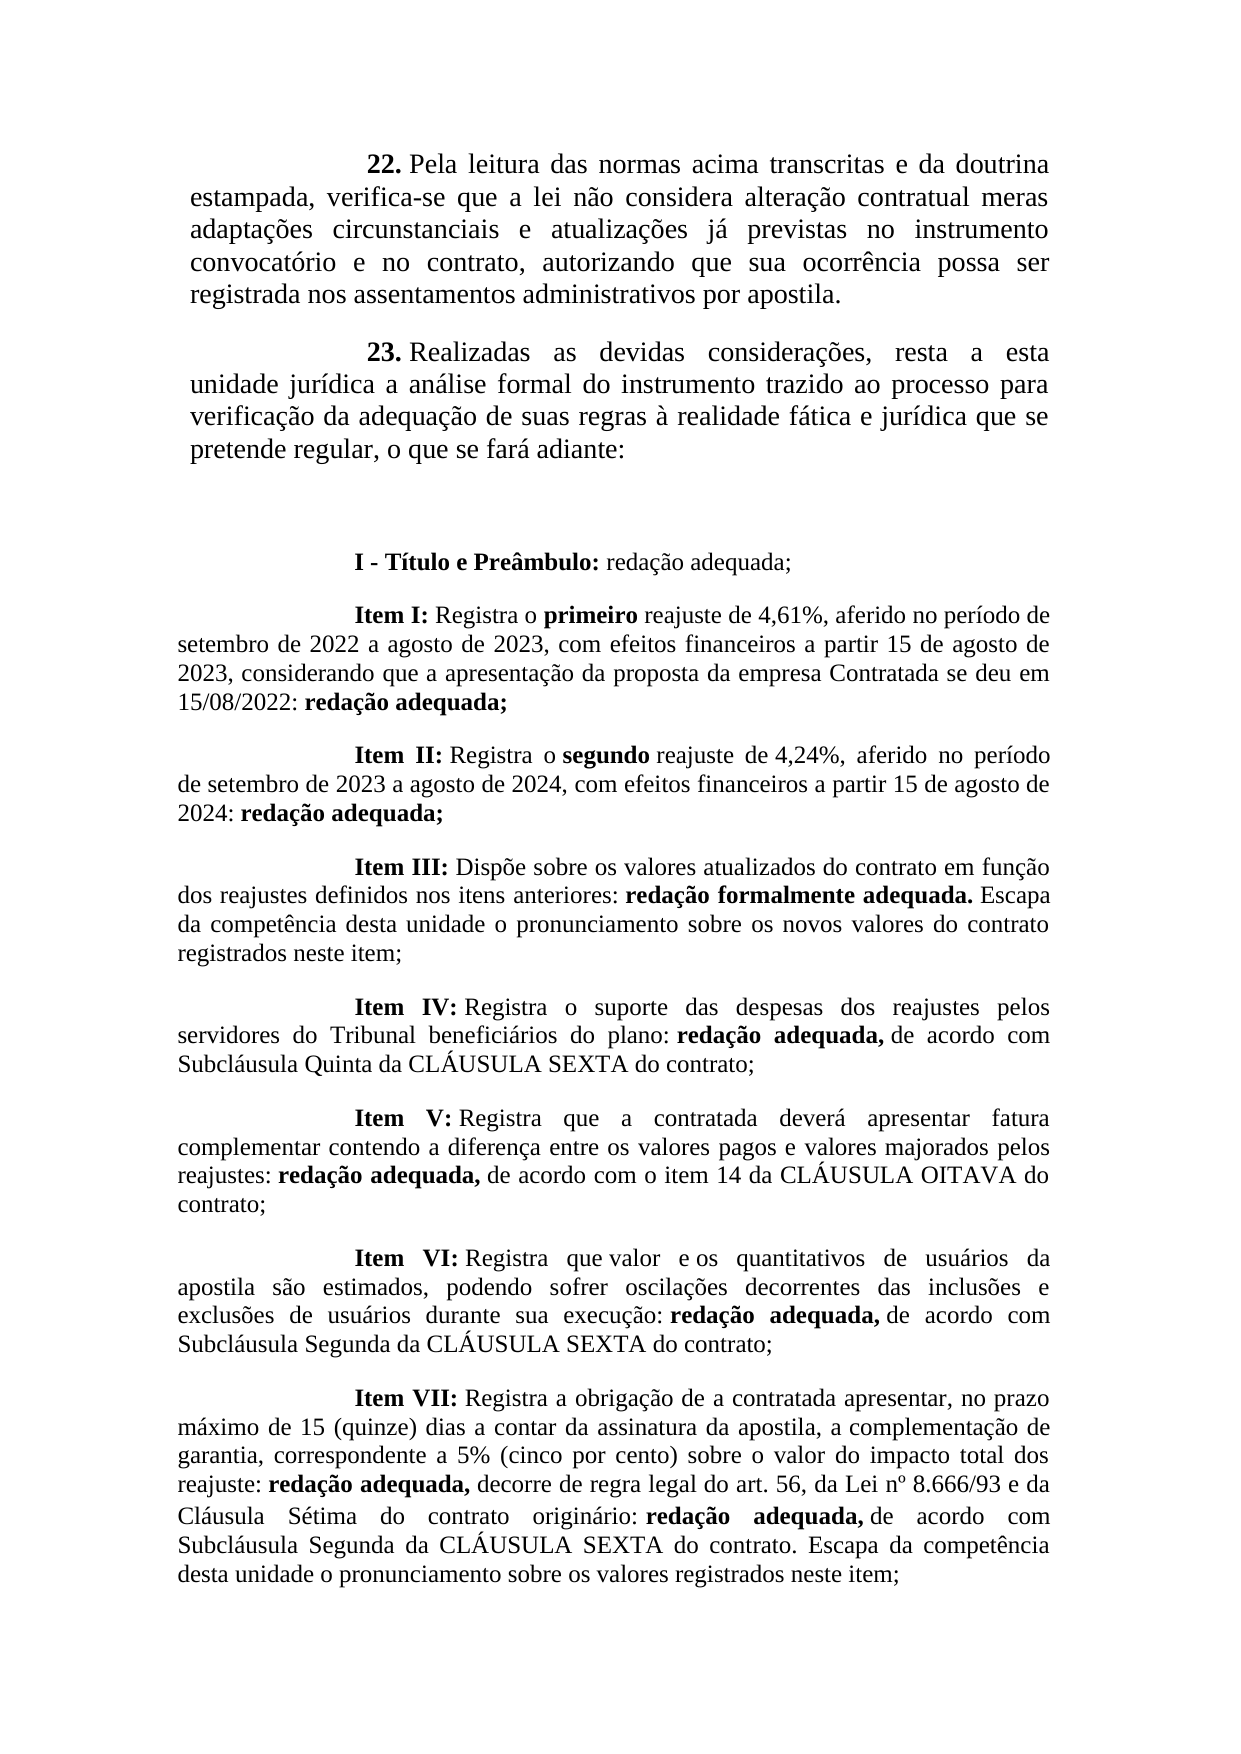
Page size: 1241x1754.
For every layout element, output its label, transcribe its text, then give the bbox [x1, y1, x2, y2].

text Item VI: Registra que valor e os quantitativos de usuários da apostila são estimados, podendo sofrer oscilações decorrentes das inclusões e exclusões de usuários durante sua execução: redação adequada, de acordo com Subcláusula Segunda da CLÁUSULA SEXTA do contrato; [177, 1243, 1051, 1358]
text Item I: Registra o primeiro reajuste de 4,61%, aferido no período de setembro de 2022 a agosto de 2023, com efeitos financeiros a partir 15 de agosto de 2023, considerando que a apresentação da proposta da empresa Contratada se deu em 15/08/2022: redação adequada; [177, 600, 1051, 715]
text 23. Realizadas as devidas considerações, resta a esta unidade jurídica a análise formal do instrumento trazido ao processo para verificação da adequação de suas regras à realidade fática e jurídica que se pretende regular, o que se fará adiante: [190, 334, 1051, 464]
text Item VII: Registra a obrigação de a contratada apresentar, no prazo máximo de 15 (quinze) dias a contar da assinatura da apostila, a complementação de garantia, correspondente a 5% (cinco por cento) sobre o valor do impacto total dos reajuste: redação adequada, decorre de regra legal do art. 56, da Lei nº 8.666/93 e da Cláusula Sétima do contrato originário: redação adequada, de acordo com Subcláusula Segunda da CLÁUSULA SEXTA do contrato. Escapa da competência desta unidade o pronunciamento sobre os valores registrados neste item; [177, 1383, 1051, 1588]
text Item IV: Registra o suporte das despesas dos reajustes pelos servidores do Tribunal beneficiários do plano: redação adequada, de acordo com Subcláusula Quinta da CLÁUSULA SEXTA do contrato; [177, 992, 1051, 1078]
text Item III: Dispõe sobre os valores atualizados do contrato em função dos reajustes definidos nos itens anteriores: redação formalmente adequada. Escapa da competência desta unidade o pronunciamento sobre os novos valores do contrato registrados neste item; [177, 852, 1051, 967]
text Item II: Registra o segundo reajuste de 4,24%, aferido no período de setembro de 2023 a agosto de 2024, com efeitos financeiros a partir 15 de agosto de 2024: redação adequada; [177, 740, 1051, 827]
text 22. Pela leitura das normas acima transcritas e da doutrina estampada, verifica-se que a lei não considera alteração contratual meras adaptações circunstanciais e atualizações já previstas no instrumento convocatório e no contrato, autorizando que sua ocorrência possa ser registrada nos assentamentos administrativos por apostila. [190, 148, 1051, 309]
text Item V: Registra que a contratada deverá apresentar fatura complementar contendo a diferença entre os valores pagos e valores majorados pelos reajustes: redação adequada, de acordo com o item 14 da CLÁUSULA OITAVA do contrato; [177, 1103, 1051, 1218]
text I - Título e Preâmbulo: redação adequada; [177, 547, 1063, 575]
